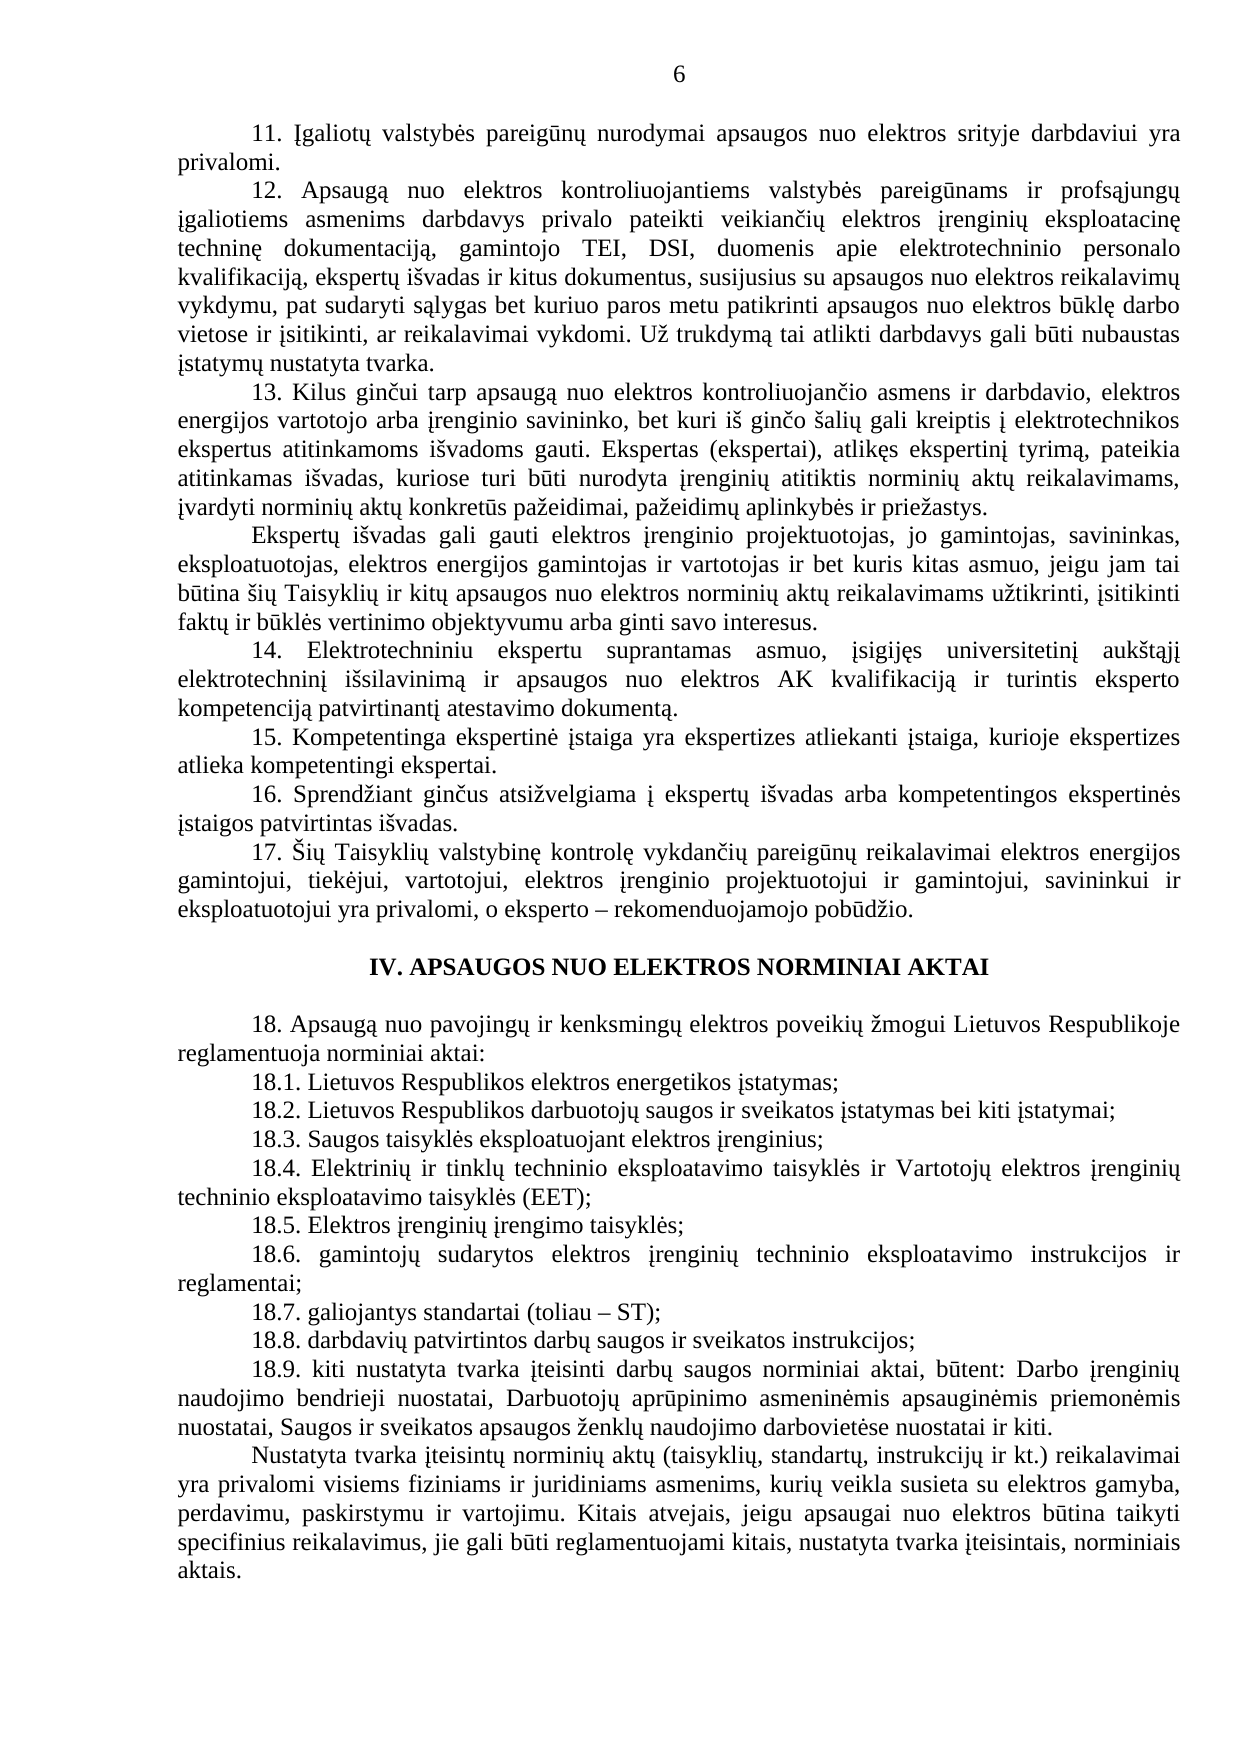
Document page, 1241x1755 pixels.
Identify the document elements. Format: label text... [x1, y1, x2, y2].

text 18.8. darbdavių patvirtintos darbų saugos ir sveikatos instrukcijos; [177, 1326, 1181, 1354]
text 18.9. kiti nustatyta tvarka įteisinti darbų saugos norminiai aktai, būtent: Darbo įrenginių naudojimo bendrieji nuostatai, Darbuotojų aprūpinimo asmeninėmis apsauginėmis priemonėmis nuostatai, Saugos ir sveikatos apsaugos ženklų naudojimo darbovietėse nuostatai ir kiti. [177, 1354, 1181, 1441]
text 18. Apsaugą nuo pavojingų ir kenksmingų elektros poveikių žmogui Lietuvos Respublikoje reglamentuoja norminiai aktai: [177, 1009, 1181, 1067]
text 18.1. Lietuvos Respublikos elektros energetikos įstatymas; [177, 1067, 1181, 1096]
text 18.3. Saugos taisyklės eksploatuojant elektros įrenginius; [177, 1124, 1181, 1153]
text Ekspertų išvadas gali gauti elektros įrenginio projektuotojas, jo gamintojas, savininkas, eksploatuotojas, elektros energijos gamintojas ir vartotojas ir bet kuris kitas asmuo, jeigu jam tai būtina šių Taisyklių ir kitų apsaugos nuo elektros norminių aktų reikalavimams užtikrinti, įsitikinti faktų ir būklės vertinimo objektyvumu arba ginti savo interesus. [177, 521, 1181, 636]
text 18.5. Elektros įrenginių įrengimo taisyklės; [177, 1211, 1181, 1239]
text 18.7. galiojantys standartai (toliau – ST); [177, 1297, 1181, 1326]
text 12. Apsaugą nuo elektros kontroliuojantiems valstybės pareigūnams ir profsąjungų įgaliotiems asmenims darbdavys privalo pateikti veikiančių elektros įrenginių eksploatacinę techninę dokumentaciją, gamintojo TEI, DSI, duomenis apie elektrotechninio personalo kvalifikaciją, ekspertų išvadas ir kitus dokumentus, susijusius su apsaugos nuo elektros reikalavimų vykdymu, pat sudaryti sąlygas bet kuriuo paros metu patikrinti apsaugos nuo elektros būklę darbo vietose ir įsitikinti, ar reikalavimai vykdomi. Už trukdymą tai atlikti darbdavys gali būti nubaustas įstatymų nustatyta tvarka. [177, 176, 1181, 377]
text 17. Šių Taisyklių valstybinę kontrolę vykdančių pareigūnų reikalavimai elektros energijos gamintojui, tiekėjui, vartotojui, elektros įrenginio projektuotojui ir gamintojui, savininkui ir eksploatuotojui yra privalomi, o eksperto – rekomenduojamojo pobūdžio. [177, 837, 1181, 923]
text 11. Įgaliotų valstybės pareigūnų nurodymai apsaugos nuo elektros srityje darbdaviui yra privalomi. [177, 118, 1181, 176]
text 14. Elektrotechniniu ekspertu suprantamas asmuo, įsigijęs universitetinį aukštąjį elektrotechninį išsilavinimą ir apsaugos nuo elektros AK kvalifikaciją ir turintis eksperto kompetenciją patvirtinantį atestavimo dokumentą. [177, 636, 1181, 722]
text 16. Sprendžiant ginčus atsižvelgiama į ekspertų išvadas arba kompetentingos ekspertinės įstaigos patvirtintas išvadas. [177, 779, 1181, 837]
text 15. Kompetentinga ekspertinė įstaiga yra ekspertizes atliekanti įstaiga, kurioje ekspertizes atlieka kompetentingi ekspertai. [177, 722, 1181, 779]
text 18.2. Lietuvos Respublikos darbuotojų saugos ir sveikatos įstatymas bei kiti įstatymai; [177, 1096, 1181, 1124]
text 13. Kilus ginčui tarp apsaugą nuo elektros kontroliuojančio asmens ir darbdavio, elektros energijos vartotojo arba įrenginio savininko, bet kuri iš ginčo šalių gali kreiptis į elektrotechnikos ekspertus atitinkamoms išvadoms gauti. Ekspertas (ekspertai), atlikęs ekspertinį tyrimą, pateikia atitinkamas išvadas, kuriose turi būti nurodyta įrenginių atitiktis norminių aktų reikalavimams, įvardyti norminių aktų konkretūs pažeidimai, pažeidimų aplinkybės ir priežastys. [177, 377, 1181, 521]
text IV. APSAUGOS NUO ELEKTROS NORMINIAI AKTAI [177, 952, 1181, 981]
text Nustatyta tvarka įteisintų norminių aktų (taisyklių, standartų, instrukcijų ir kt.) reikalavimai yra privalomi visiems fiziniams ir juridiniams asmenims, kurių veikla susieta su elektros gamyba, perdavimu, paskirstymu ir vartojimu. Kitais atvejais, jeigu apsaugai nuo elektros būtina taikyti specifinius reikalavimus, jie gali būti reglamentuojami kitais, nustatyta tvarka įteisintais, norminiais aktais. [177, 1441, 1181, 1584]
text 18.4. Elektrinių ir tinklų techninio eksploatavimo taisyklės ir Vartotojų elektros įrenginių techninio eksploatavimo taisyklės (EET); [177, 1153, 1181, 1211]
text 18.6. gamintojų sudarytos elektros įrenginių techninio eksploatavimo instrukcijos ir reglamentai; [177, 1239, 1181, 1297]
